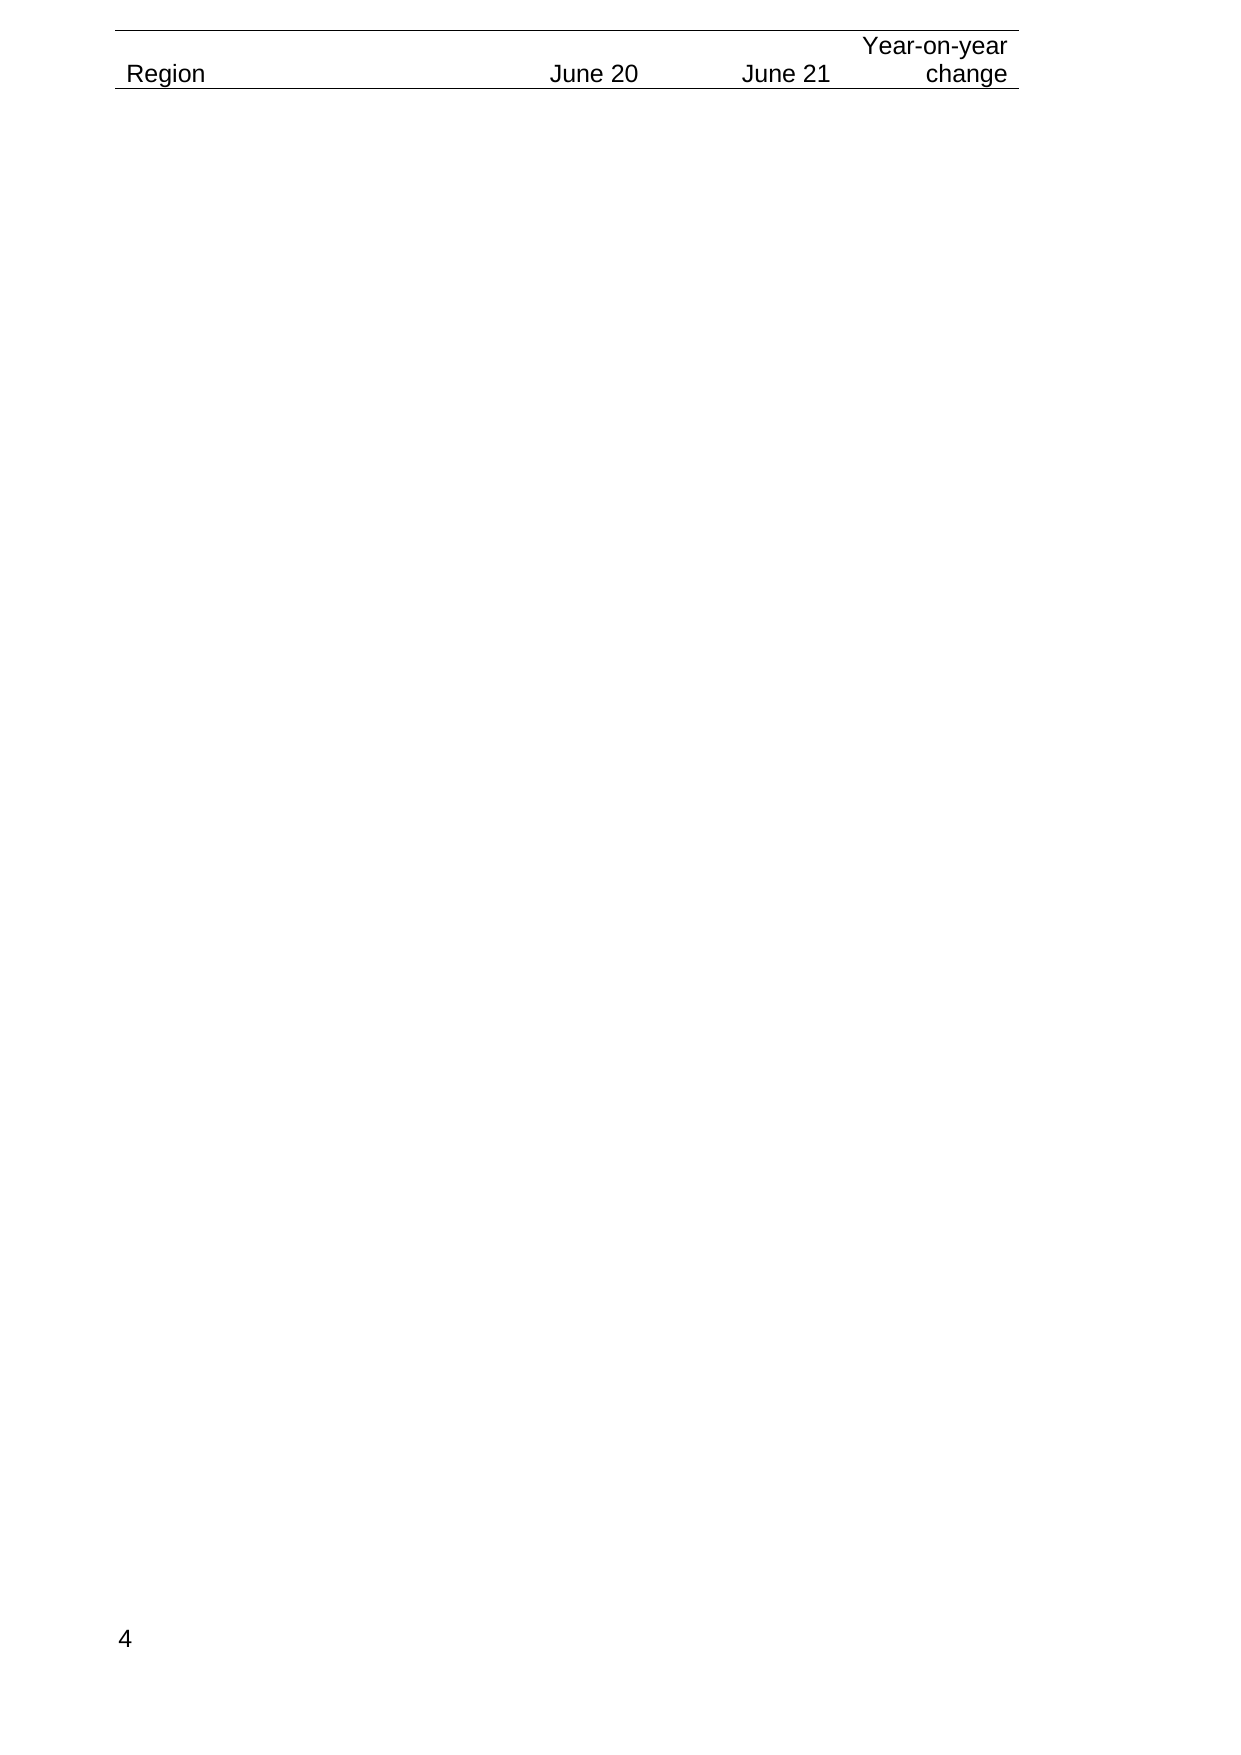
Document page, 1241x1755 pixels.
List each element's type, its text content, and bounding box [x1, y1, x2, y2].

table_header Year-on-year change [842, 31, 1019, 88]
table_header June 20 [458, 31, 650, 88]
table_header June 21 [650, 31, 842, 88]
table_header Region [115, 31, 458, 88]
